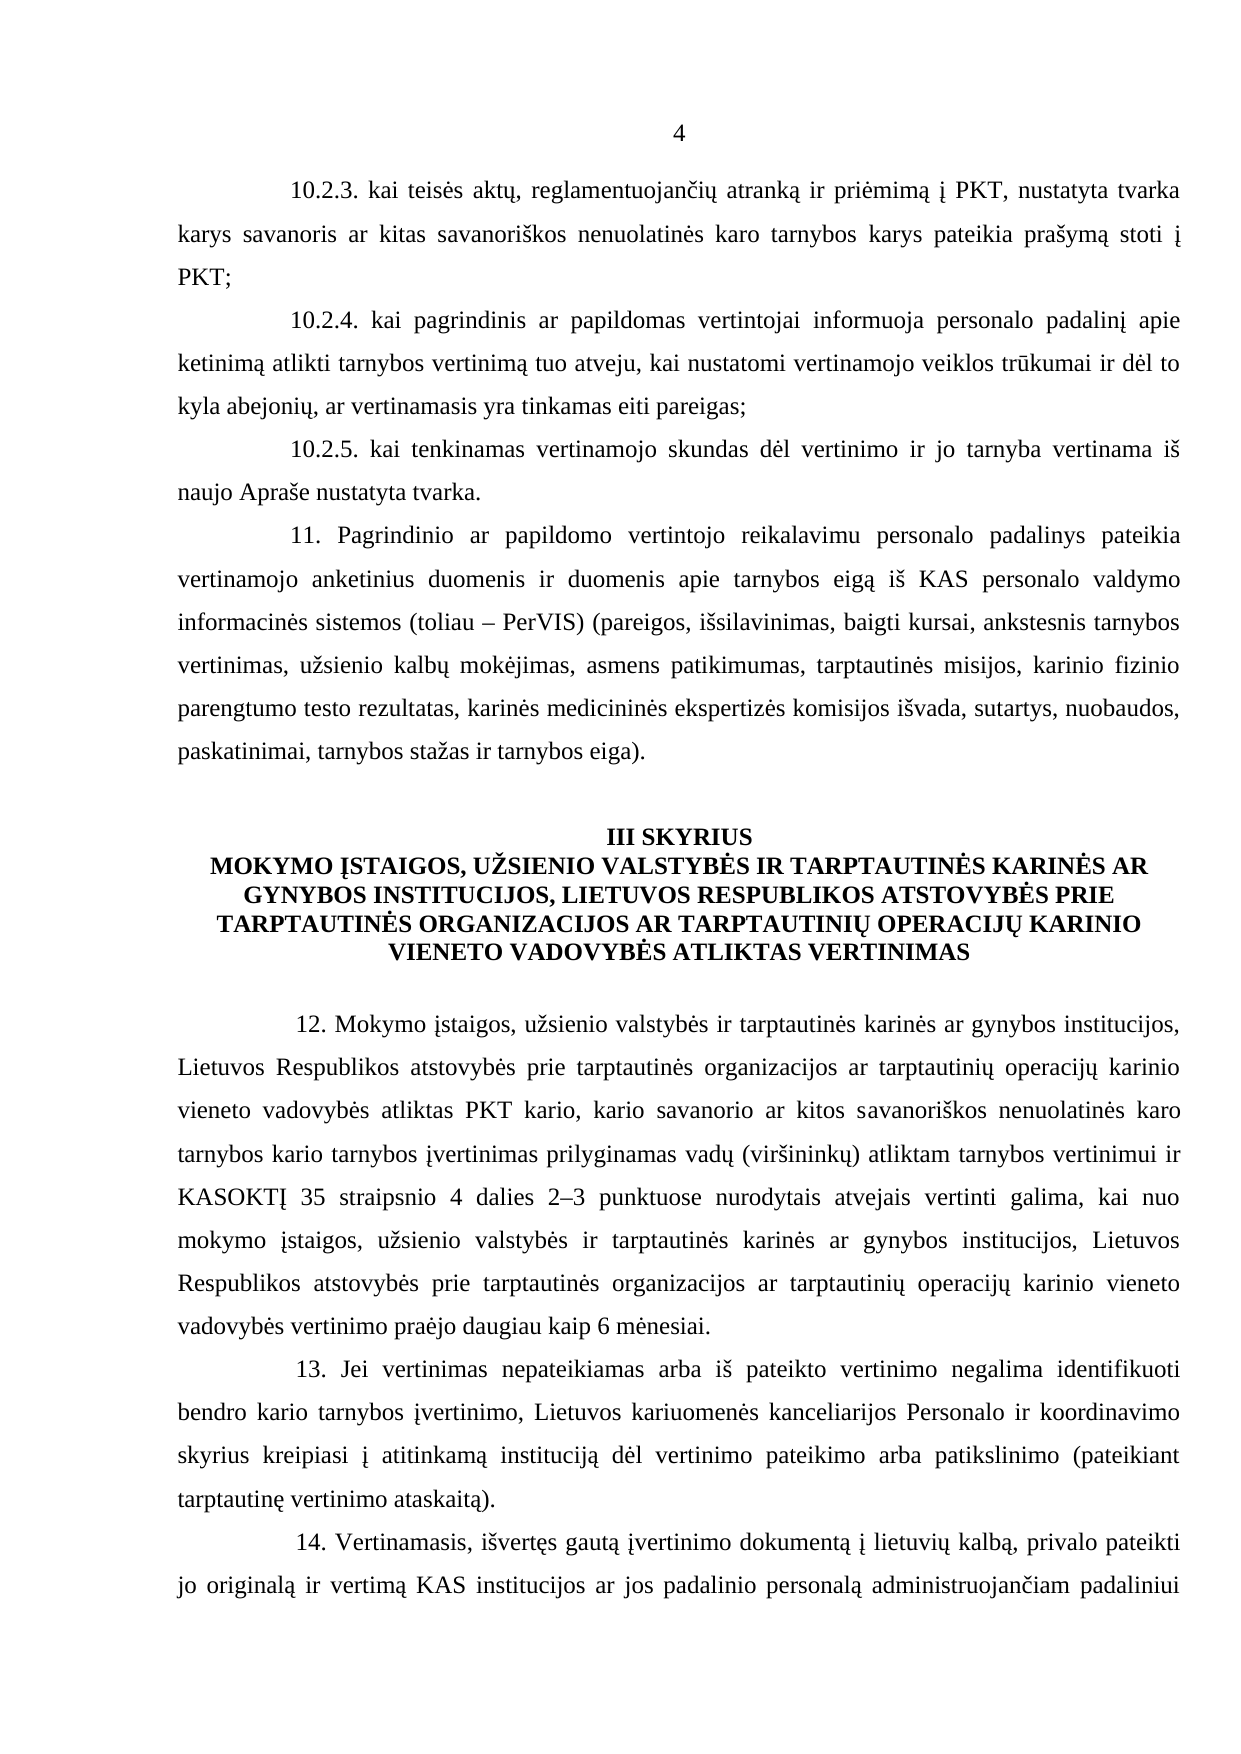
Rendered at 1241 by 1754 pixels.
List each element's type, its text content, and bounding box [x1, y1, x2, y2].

text 13. Jei vertinimas nepateikiamas arba iš pateikto vertinimo negalima identifikuoti bendro kario tarnybos įvertinimo, Lietuvos kariuomenės kanceliarijos Personalo ir koordinavimo skyrius kreipiasi į atitinkamą instituciją dėl vertinimo pateikimo arba patikslinimo (pateikiant tarptautinę vertinimo ataskaitą). [177, 1354, 1181, 1512]
text 14. Vertinamasis, išvertęs gautą įvertinimo dokumentą į lietuvių kalbą, privalo pateikti jo originalą ir vertimą KAS institucijos ar jos padalinio personalą administruojančiam padaliniui [177, 1527, 1181, 1599]
text III SKYRIUS [177, 822, 1181, 851]
text MOKYMO ĮSTAIGOS, UŽSIENIO VALSTYBĖS IR TARPTAUTINĖS KARINĖS AR GYNYBOS INSTITUCIJOS, LIETUVOS RESPUBLIKOS ATSTOVYBĖS PRIE TARPTAUTINĖS ORGANIZACIJOS AR TARPTAUTINIŲ OPERACIJŲ KARINIO VIENETO VADOVYBĖS ATLIKTAS VERTINIMAS [177, 851, 1181, 966]
text 12. Mokymo įstaigos, užsienio valstybės ir tarptautinės karinės ar gynybos institucijos, Lietuvos Respublikos atstovybės prie tarptautinės organizacijos ar tarptautinių operacijų karinio vieneto vadovybės atliktas PKT kario, kario savanorio ar kitos savanoriškos nenuolatinės karo tarnybos kario tarnybos įvertinimas prilyginamas vadų (viršininkų) atliktam tarnybos vertinimui ir KASOKTĮ 35 straipsnio 4 dalies 2–3 punktuose nurodytais atvejais vertinti galima, kai nuo mokymo įstaigos, užsienio valstybės ir tarptautinės karinės ar gynybos institucijos, Lietuvos Respublikos atstovybės prie tarptautinės organizacijos ar tarptautinių operacijų karinio vieneto vadovybės vertinimo praėjo daugiau kaip 6 mėnesiai. [177, 1009, 1181, 1340]
text 10.2.3. kai teisės aktų, reglamentuojančių atranką ir priėmimą į PKT, nustatyta tvarka karys savanoris ar kitas savanoriškos nenuolatinės karo tarnybos karys pateikia prašymą stoti į PKT; [177, 176, 1181, 291]
text 10.2.4. kai pagrindinis ar papildomas vertintojai informuoja personalo padalinį apie ketinimą atlikti tarnybos vertinimą tuo atveju, kai nustatomi vertinamojo veiklos trūkumai ir dėl to kyla abejonių, ar vertinamasis yra tinkamas eiti pareigas; [177, 305, 1181, 420]
text 10.2.5. kai tenkinamas vertinamojo skundas dėl vertinimo ir jo tarnyba vertinama iš naujo Apraše nustatyta tvarka. [177, 434, 1181, 506]
text 11. Pagrindinio ar papildomo vertintojo reikalavimu personalo padalinys pateikia vertinamojo anketinius duomenis ir duomenis apie tarnybos eigą iš KAS personalo valdymo informacinės sistemos (toliau – PerVIS) (pareigos, išsilavinimas, baigti kursai, ankstesnis tarnybos vertinimas, užsienio kalbų mokėjimas, asmens patikimumas, tarptautinės misijos, karinio fizinio parengtumo testo rezultatas, karinės medicininės ekspertizės komisijos išvada, sutartys, nuobaudos, paskatinimai, tarnybos stažas ir tarnybos eiga). [177, 521, 1181, 765]
